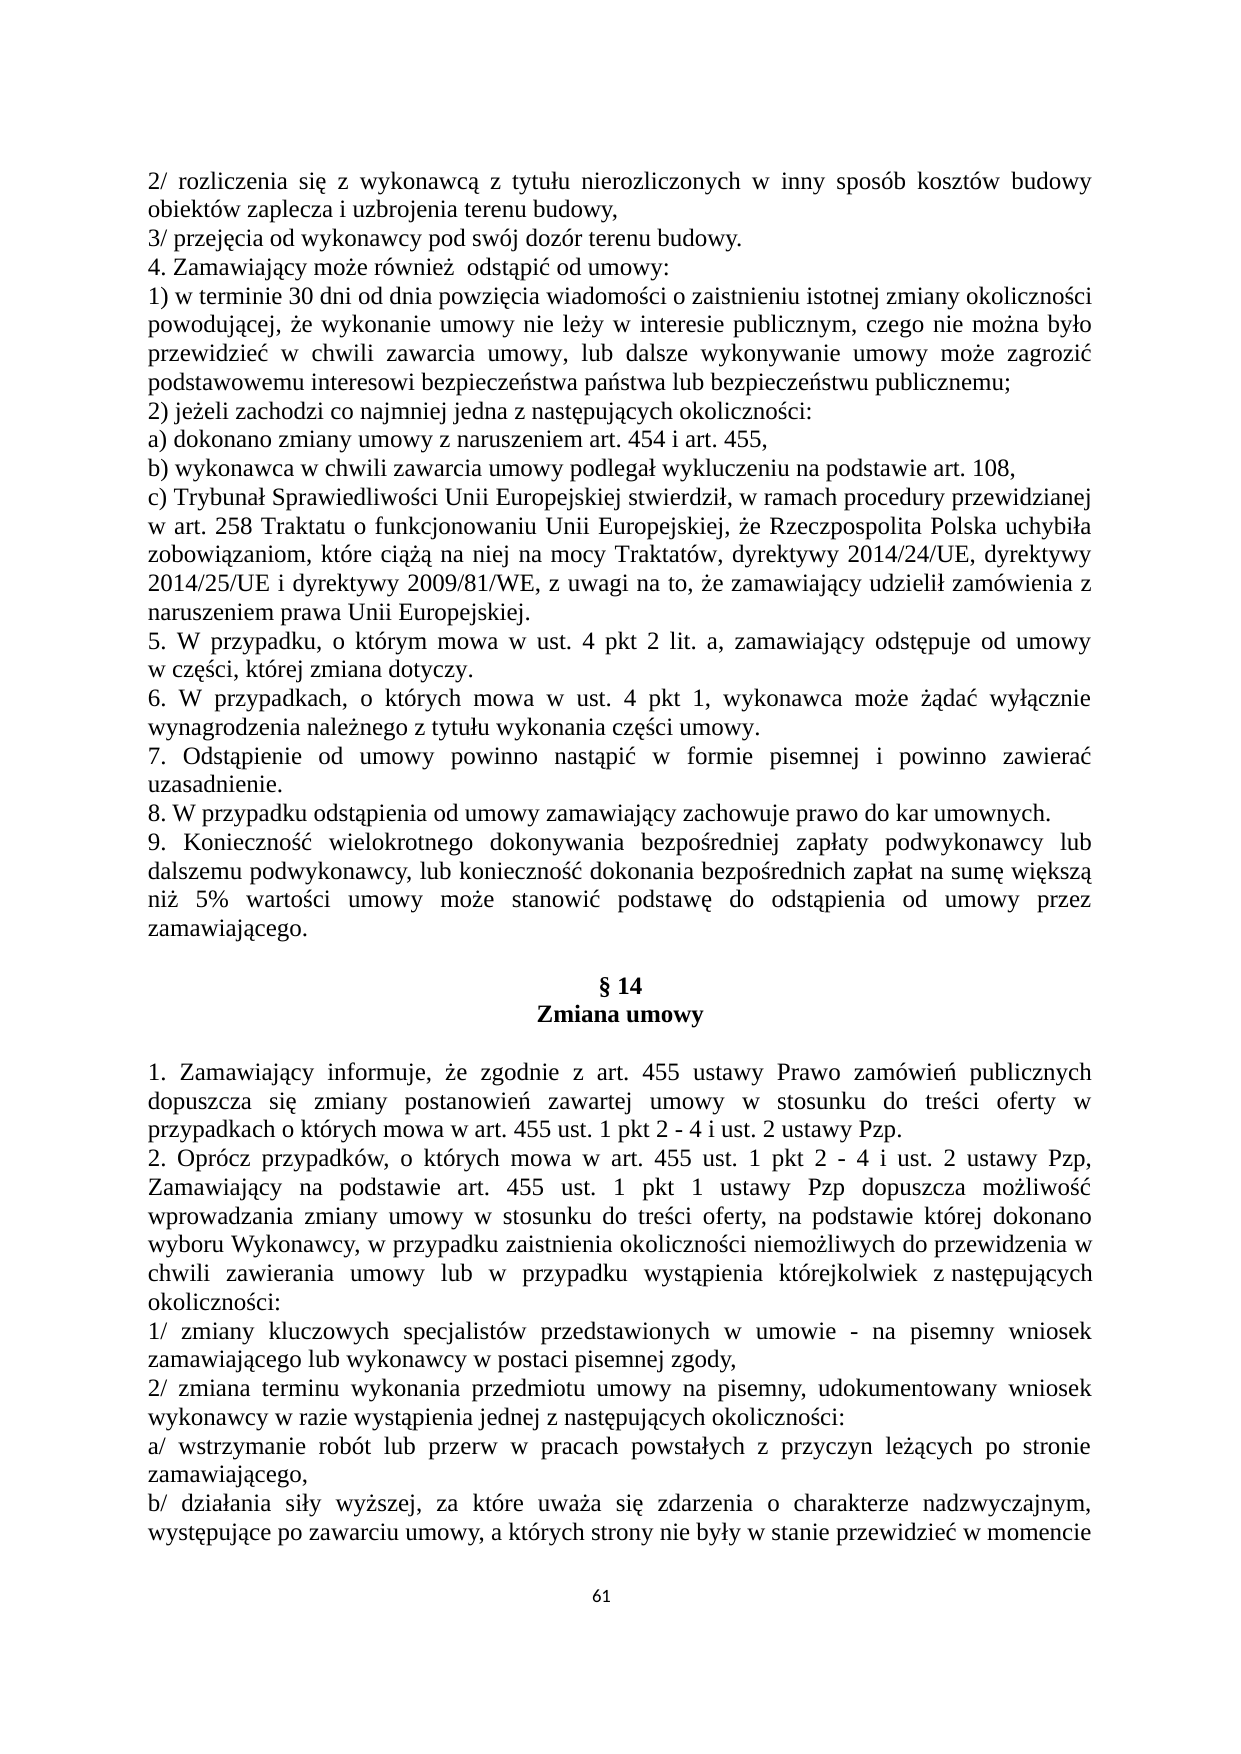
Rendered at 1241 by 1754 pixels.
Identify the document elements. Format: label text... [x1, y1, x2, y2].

text 6. W przypadkach, o których mowa w ust. 4 pkt 1, wykonawca może żądać wyłącznie wynagrodzenia należnego z tytułu wykonania części umowy. [148, 683, 1093, 741]
text 1. Zamawiający informuje, że zgodnie z art. 455 ustawy Prawo zamówień publicznych dopuszcza się zmiany postanowień zawartej umowy w stosunku do treści oferty w przypadkach o których mowa w art. 455 ust. 1 pkt 2 - 4 i ust. 2 ustawy Pzp. [148, 1057, 1093, 1143]
text b) wykonawca w chwili zawarcia umowy podlegał wykluczeniu na podstawie art. 108, [148, 453, 1093, 482]
text a/ wstrzymanie robót lub przerw w pracach powstałych z przyczyn leżących po stronie zamawiającego, [148, 1431, 1093, 1488]
text 2/ rozliczenia się z wykonawcą z tytułu nierozliczonych w inny sposób kosztów budowy obiektów zaplecza i uzbrojenia terenu budowy, [148, 166, 1093, 223]
text b/ działania siły wyższej, za które uważa się zdarzenia o charakterze nadzwyczajnym, występujące po zawarciu umowy, a których strony nie były w stanie przewidzieć w momencie [148, 1488, 1093, 1546]
text a) dokonano zmiany umowy z naruszeniem art. 454 i art. 455, [148, 424, 1093, 453]
text 2) jeżeli zachodzi co najmniej jedna z następujących okoliczności: [148, 396, 1093, 424]
text § 14 [148, 971, 1093, 999]
text 4. Zamawiający może również odstąpić od umowy: [148, 252, 1093, 281]
text 8. W przypadku odstąpienia od umowy zamawiający zachowuje prawo do kar umownych. [148, 798, 1093, 827]
text 1) w terminie 30 dni od dnia powzięcia wiadomości o zaistnieniu istotnej zmiany okoliczności powodującej, że wykonanie umowy nie leży w interesie publicznym, czego nie można było przewidzieć w chwili zawarcia umowy, lub dalsze wykonywanie umowy może zagrozić podstawowemu interesowi bezpieczeństwa państwa lub bezpieczeństwu publicznemu; [148, 281, 1093, 396]
text 3/ przejęcia od wykonawcy pod swój dozór terenu budowy. [148, 223, 1093, 252]
text Zmiana umowy [148, 999, 1093, 1028]
text 2/ zmiana terminu wykonania przedmiotu umowy na pisemny, udokumentowany wniosek wykonawcy w razie wystąpienia jednej z następujących okoliczności: [148, 1373, 1093, 1431]
text c) Trybunał Sprawiedliwości Unii Europejskiej stwierdził, w ramach procedury przewidzianej w art. 258 Traktatu o funkcjonowaniu Unii Europejskiej, że Rzeczpospolita Polska uchybiła zobowiązaniom, które ciążą na niej na mocy Traktatów, dyrektywy 2014/24/UE, dyrektywy 2014/25/UE i dyrektywy 2009/81/WE, z uwagi na to, że zamawiający udzielił zamówienia z naruszeniem prawa Unii Europejskiej. [148, 482, 1093, 626]
text 1/ zmiany kluczowych specjalistów przedstawionych w umowie - na pisemny wniosek zamawiającego lub wykonawcy w postaci pisemnej zgody, [148, 1316, 1093, 1373]
text 7. Odstąpienie od umowy powinno nastąpić w formie pisemnej i powinno zawierać uzasadnienie. [148, 741, 1093, 798]
text 9. Konieczność wielokrotnego dokonywania bezpośredniej zapłaty podwykonawcy lub dalszemu podwykonawcy, lub konieczność dokonania bezpośrednich zapłat na sumę większą niż 5% wartości umowy może stanowić podstawę do odstąpienia od umowy przez zamawiającego. [148, 827, 1093, 942]
text 5. W przypadku, o którym mowa w ust. 4 pkt 2 lit. a, zamawiający odstępuje od umowy w części, której zmiana dotyczy. [148, 626, 1093, 683]
text 2. Oprócz przypadków, o których mowa w art. 455 ust. 1 pkt 2 - 4 i ust. 2 ustawy Pzp, Zamawiający na podstawie art. 455 ust. 1 pkt 1 ustawy Pzp dopuszcza możliwość wprowadzania zmiany umowy w stosunku do treści oferty, na podstawie której dokonano wyboru Wykonawcy, w przypadku zaistnienia okoliczności niemożliwych do przewidzenia w chwili zawierania umowy lub w przypadku wystąpienia którejkolwiek z następujących okoliczności: [148, 1143, 1093, 1316]
